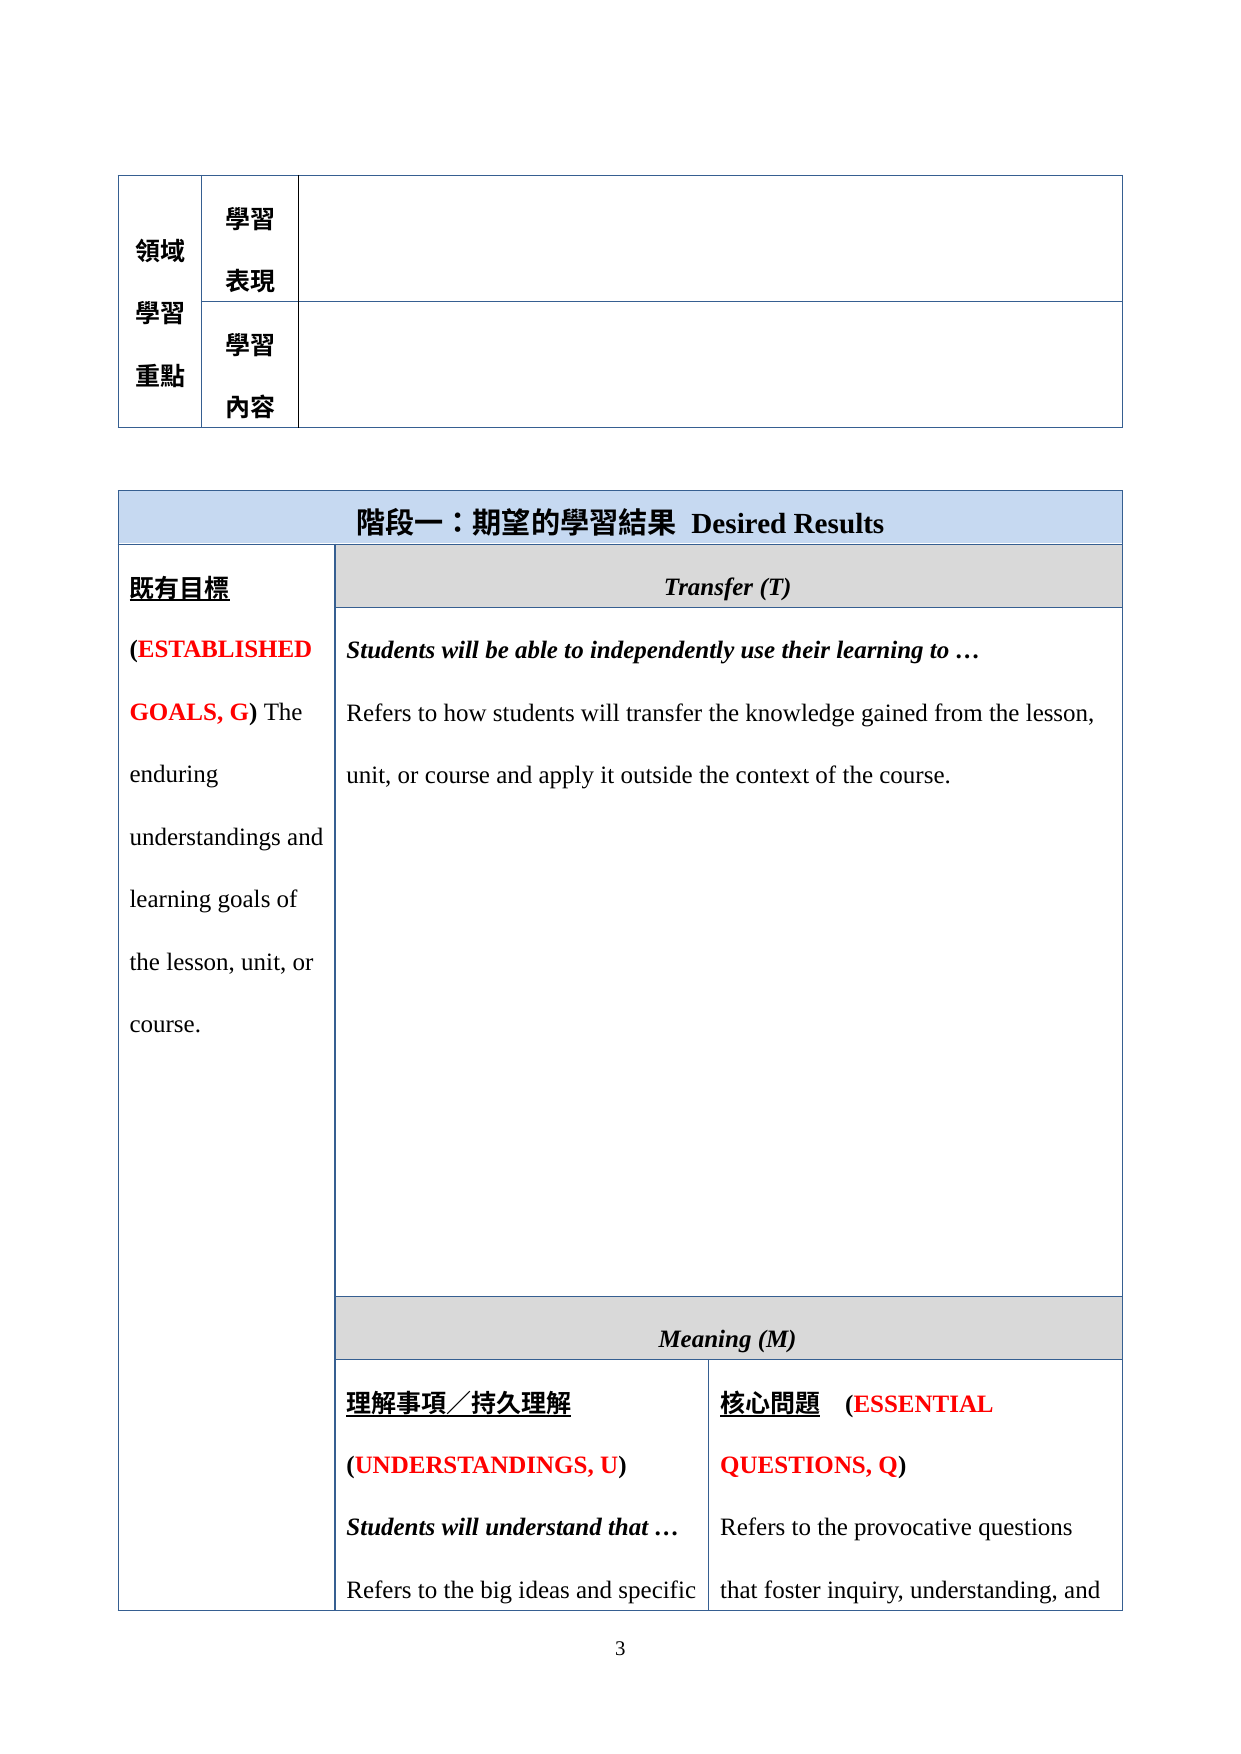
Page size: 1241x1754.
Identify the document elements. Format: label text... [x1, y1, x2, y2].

table_cell 理解事項／持久理解 (UNDERSTANDINGS, U) Students will understand that … Refers to the big ideas and specific [336, 1360, 708, 1610]
table_header 學習 表現 [202, 176, 298, 301]
table_cell 學習 內容 [202, 302, 298, 427]
table_cell Students will be able to independently use their learning to … Refers to how students will transfer the knowledge gained from the lesson, unit, or course and apply it outside the context of the course. [336, 608, 1122, 1296]
table_cell Meaning (M) [336, 1297, 1122, 1359]
table_cell 核心問題 (ESSENTIAL QUESTIONS, Q) Refers to the provocative questions that foster inquiry, understanding, and [709, 1360, 1122, 1610]
table_header 階段一：期望的學習結果 Desired Results [119, 491, 1122, 543]
table_header 領域 學習 重點 [119, 176, 201, 427]
table_cell Transfer (T) [336, 545, 1122, 607]
table_header [299, 176, 1122, 301]
table_cell [299, 302, 1122, 427]
table_cell 既有目標 (ESTABLISHED GOALS, G) The enduring understandings and learning goals of the lesson, unit, or course. [119, 545, 334, 1610]
